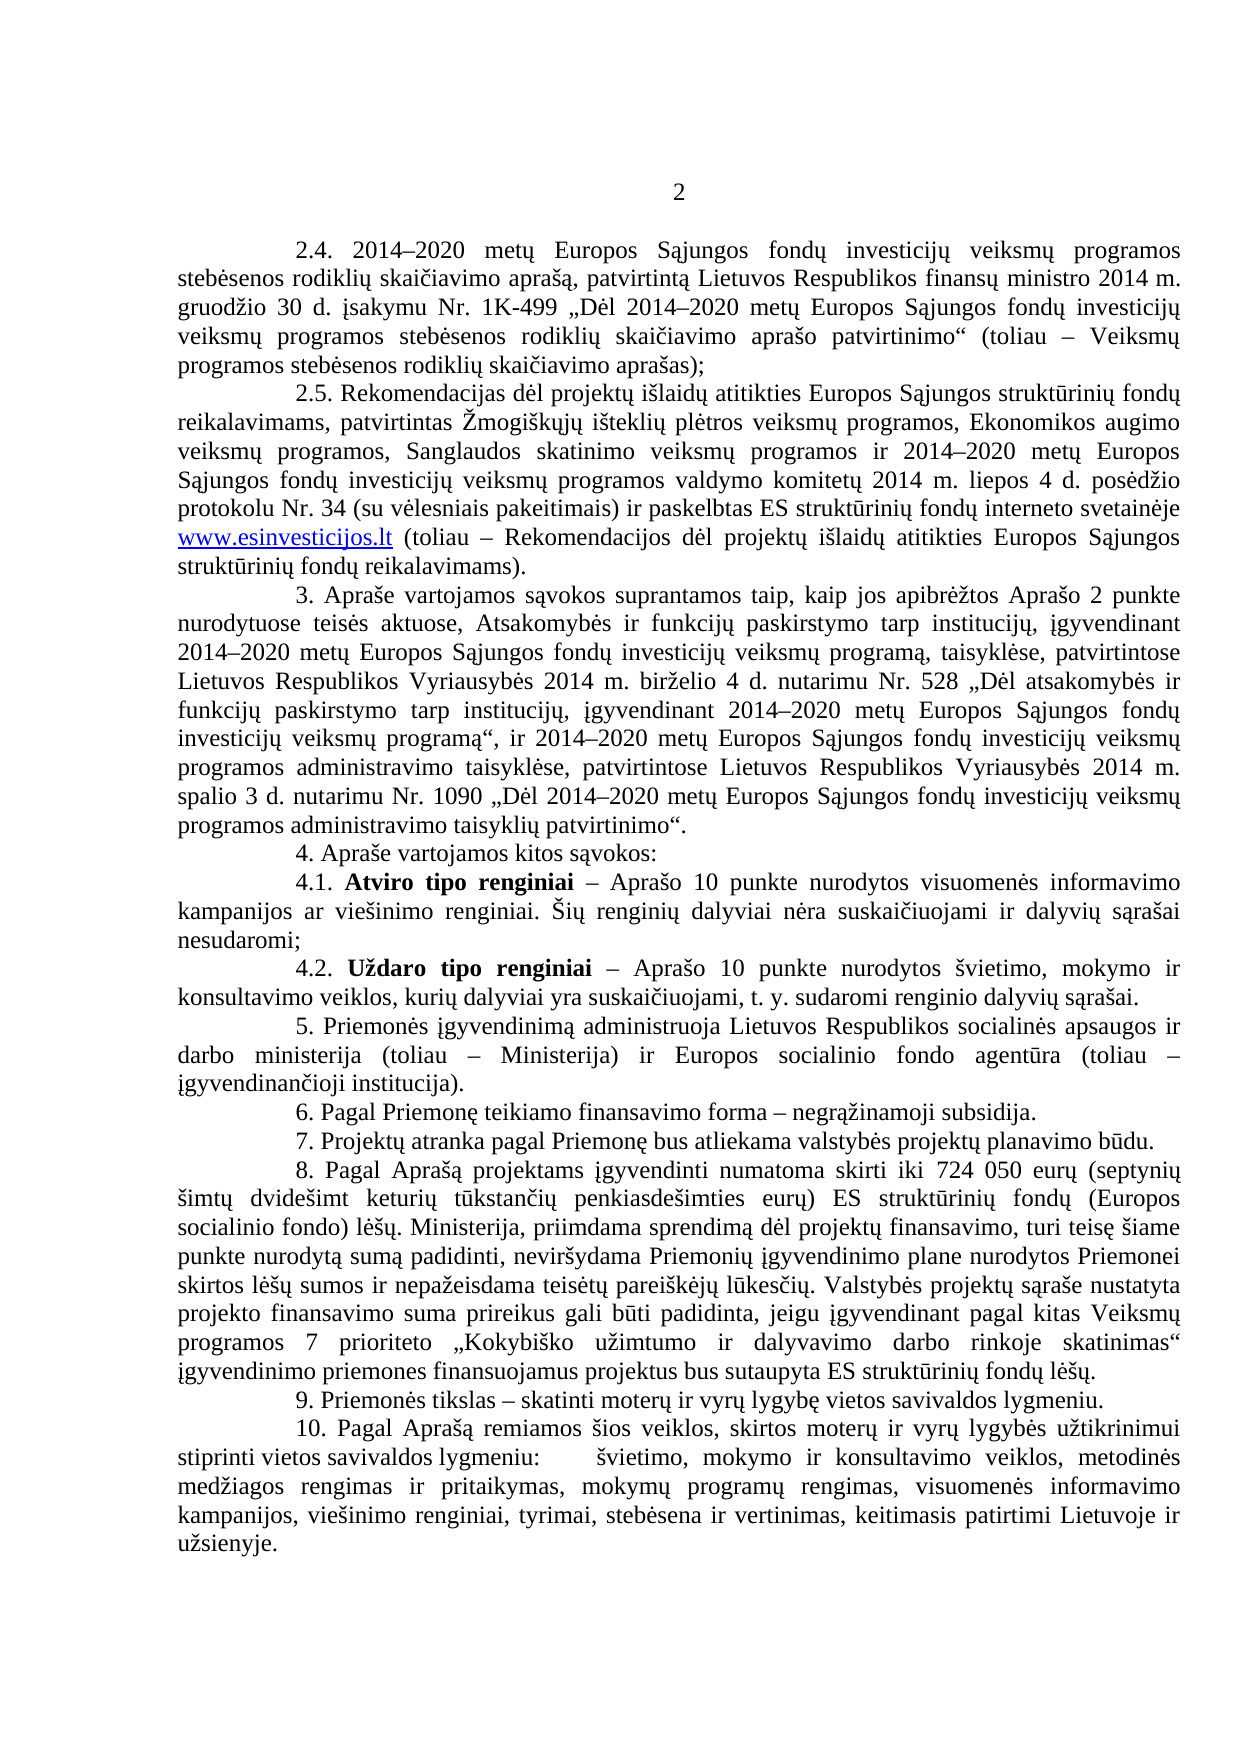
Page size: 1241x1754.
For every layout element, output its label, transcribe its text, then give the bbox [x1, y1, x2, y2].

text 3. Apraše vartojamos sąvokos suprantamos taip, kaip jos apibrėžtos Aprašo 2 punkte nurodytuose teisės aktuose, Atsakomybės ir funkcijų paskirstymo tarp institucijų, įgyvendinant 2014–2020 metų Europos Sąjungos fondų investicijų veiksmų programą, taisyklėse, patvirtintose Lietuvos Respublikos Vyriausybės 2014 m. birželio 4 d. nutarimu Nr. 528 „Dėl atsakomybės ir funkcijų paskirstymo tarp institucijų, įgyvendinant 2014–2020 metų Europos Sąjungos fondų investicijų veiksmų programą“, ir 2014–2020 metų Europos Sąjungos fondų investicijų veiksmų programos administravimo taisyklėse, patvirtintose Lietuvos Respublikos Vyriausybės 2014 m. spalio 3 d. nutarimu Nr. 1090 „Dėl 2014–2020 metų Europos Sąjungos fondų investicijų veiksmų programos administravimo taisyklių patvirtinimo“. [177, 580, 1181, 838]
text 5. Priemonės įgyvendinimą administruoja Lietuvos Respublikos socialinės apsaugos ir darbo ministerija (toliau – Ministerija) ir Europos socialinio fondo agentūra (toliau – įgyvendinančioji institucija). [177, 1011, 1181, 1097]
text 2.4. 2014–2020 metų Europos Sąjungos fondų investicijų veiksmų programos stebėsenos rodiklių skaičiavimo aprašą, patvirtintą Lietuvos Respublikos finansų ministro 2014 m. gruodžio 30 d. įsakymu Nr. 1K-499 „Dėl 2014–2020 metų Europos Sąjungos fondų investicijų veiksmų programos stebėsenos rodiklių skaičiavimo aprašo patvirtinimo“ (toliau – Veiksmų programos stebėsenos rodiklių skaičiavimo aprašas); [177, 235, 1181, 378]
text 8. Pagal Aprašą projektams įgyvendinti numatoma skirti iki 724 050 eurų (septynių šimtų dvidešimt keturių tūkstančių penkiasdešimties eurų) ES struktūrinių fondų (Europos socialinio fondo) lėšų. Ministerija, priimdama sprendimą dėl projektų finansavimo, turi teisę šiame punkte nurodytą sumą padidinti, neviršydama Priemonių įgyvendinimo plane nurodytos Priemonei skirtos lėšų sumos ir nepažeisdama teisėtų pareiškėjų lūkesčių. Valstybės projektų sąraše nustatyta projekto finansavimo suma prireikus gali būti padidinta, jeigu įgyvendinant pagal kitas Veiksmų programos 7 prioriteto „Kokybiško užimtumo ir dalyvavimo darbo rinkoje skatinimas“ įgyvendinimo priemones finansuojamus projektus bus sutaupyta ES struktūrinių fondų lėšų. [177, 1155, 1181, 1385]
text 9. Priemonės tikslas – skatinti moterų ir vyrų lygybę vietos savivaldos lygmeniu. [177, 1385, 1181, 1413]
text 6. Pagal Priemonę teikiamo finansavimo forma – negrąžinamoji subsidija. [177, 1097, 1181, 1126]
text 10. Pagal Aprašą remiamos šios veiklos, skirtos moterų ir vyrų lygybės užtikrinimui stiprinti vietos savivaldos lygmeniu: švietimo, mokymo ir konsultavimo veiklos, metodinės medžiagos rengimas ir pritaikymas, mokymų programų rengimas, visuomenės informavimo kampanijos, viešinimo renginiai, tyrimai, stebėsena ir vertinimas, keitimasis patirtimi Lietuvoje ir užsienyje. [177, 1413, 1181, 1557]
text 4. Apraše vartojamos kitos sąvokos: [177, 838, 1181, 867]
text 2.5. Rekomendacijas dėl projektų išlaidų atitikties Europos Sąjungos struktūrinių fondų reikalavimams, patvirtintas Žmogiškųjų išteklių plėtros veiksmų programos, Ekonomikos augimo veiksmų programos, Sanglaudos skatinimo veiksmų programos ir 2014–2020 metų Europos Sąjungos fondų investicijų veiksmų programos valdymo komitetų 2014 m. liepos 4 d. posėdžio protokolu Nr. 34 (su vėlesniais pakeitimais) ir paskelbtas ES struktūrinių fondų interneto svetainėje www.esinvesticijos.lt (toliau – Rekomendacijos dėl projektų išlaidų atitikties Europos Sąjungos struktūrinių fondų reikalavimams). [177, 378, 1181, 580]
text 7. Projektų atranka pagal Priemonę bus atliekama valstybės projektų planavimo būdu. [177, 1126, 1181, 1155]
text 4.1. Atviro tipo renginiai – Aprašo 10 punkte nurodytos visuomenės informavimo kampanijos ar viešinimo renginiai. Šių renginių dalyviai nėra suskaičiuojami ir dalyvių sąrašai nesudaromi; [177, 867, 1181, 953]
text 4.2. Uždaro tipo renginiai – Aprašo 10 punkte nurodytos švietimo, mokymo ir konsultavimo veiklos, kurių dalyviai yra suskaičiuojami, t. y. sudaromi renginio dalyvių sąrašai. [177, 953, 1181, 1011]
